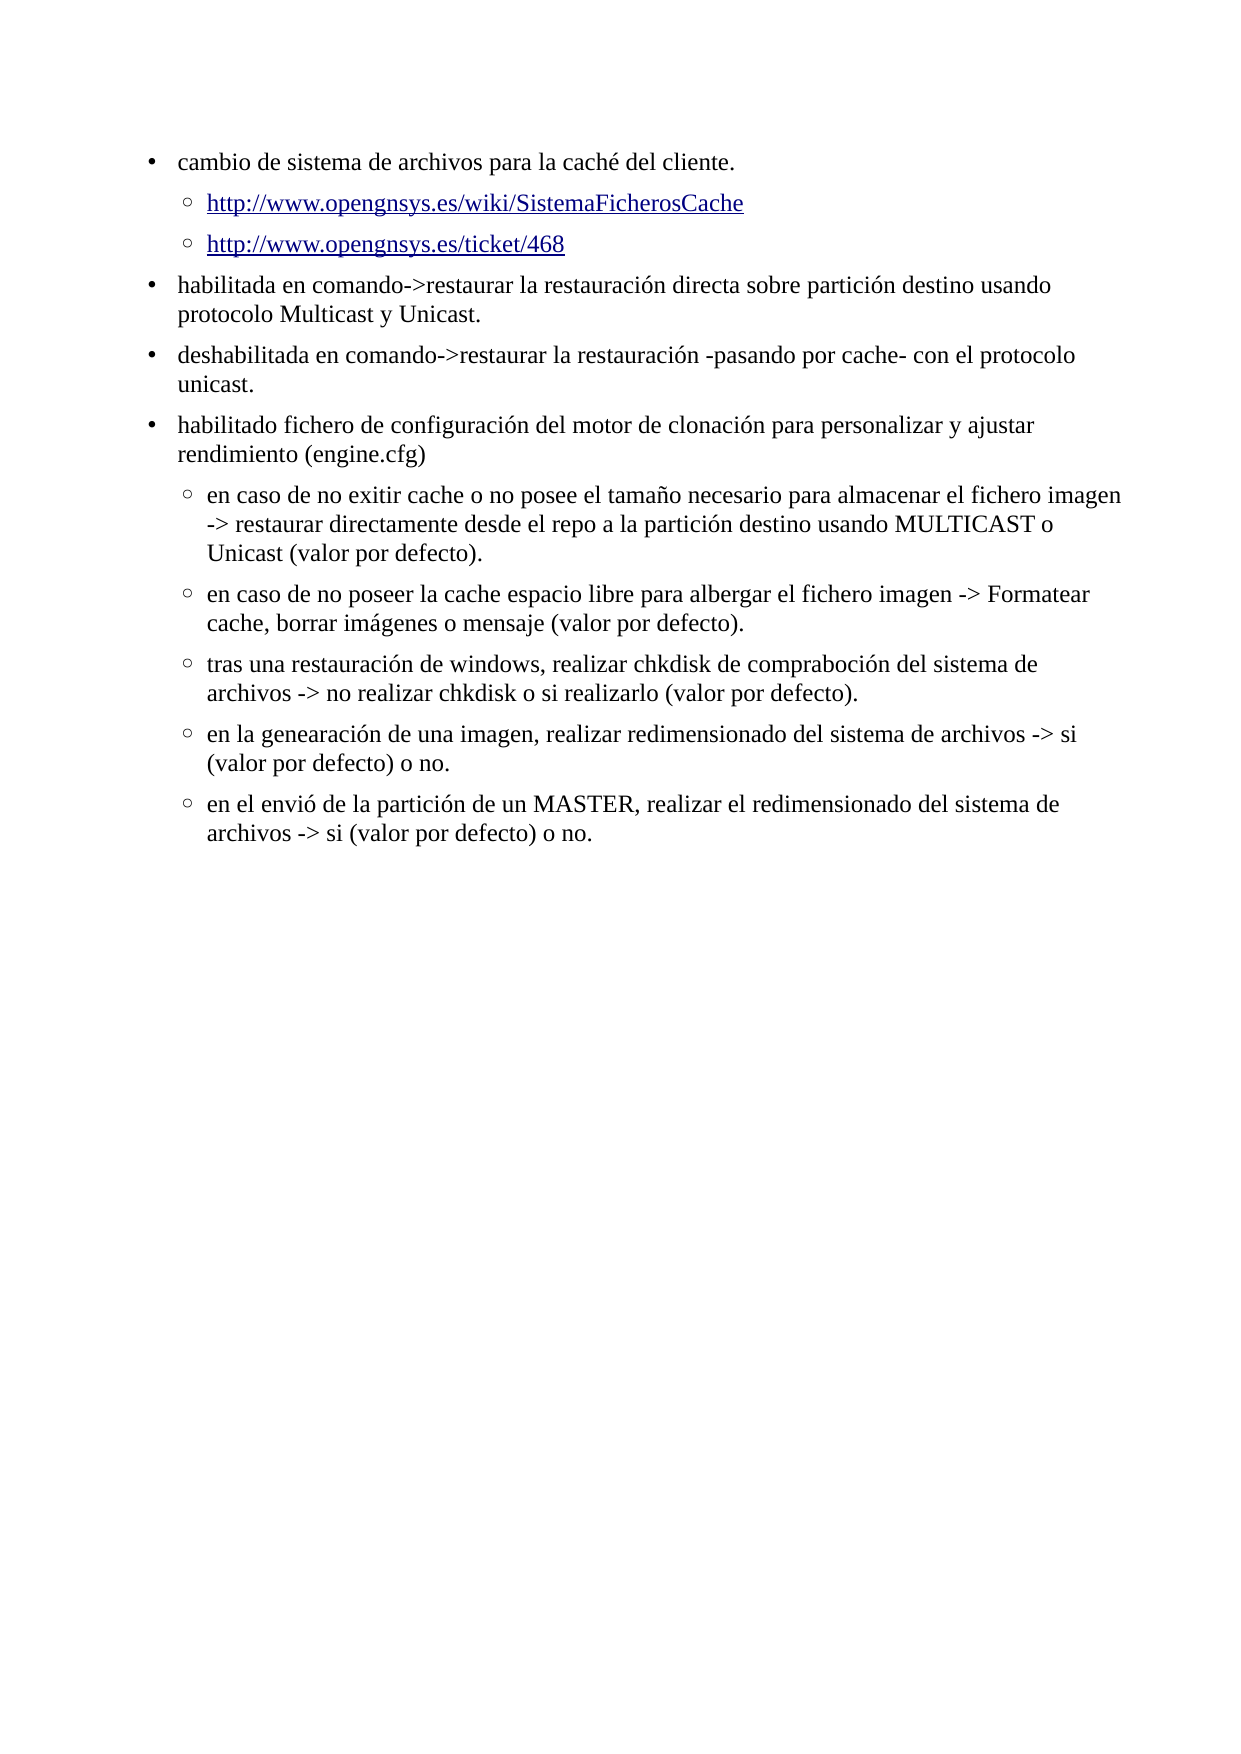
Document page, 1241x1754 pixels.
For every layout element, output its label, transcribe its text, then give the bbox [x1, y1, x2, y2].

list tras una restauración de windows, realizar chkdisk de compraboción del sistema de archivos -> no realizar chkdisk o si realizarlo (valor por defecto). [177, 649, 1122, 707]
list en caso de no poseer la cache espacio libre para albergar el fichero imagen -> Formatear cache, borrar imágenes o mensaje (valor por defecto). [177, 579, 1122, 637]
list habilitada en comando->restaurar la restauración directa sobre partición destino usando protocolo Multicast y Unicast. [148, 271, 1122, 328]
list deshabilitada en comando->restaurar la restauración -pasando por cache- con el protocolo unicast. [148, 341, 1122, 398]
list ​http://www.opengnsys.es/wiki/SistemaFicherosCache [177, 188, 1122, 217]
list ​http://www.opengnsys.es/ticket/468 [177, 229, 1122, 258]
list cambio de sistema de archivos para la caché del cliente. [148, 147, 1122, 176]
list en el envió de la partición de un MASTER, realizar el redimensionado del sistema de archivos -> si (valor por defecto) o no. [177, 789, 1122, 847]
list en caso de no exitir cache o no posee el tamaño necesario para almacenar el fichero imagen -> restaurar directamente desde el repo a la partición destino usando MULTICAST o Unicast (valor por defecto). [177, 481, 1122, 567]
list habilitado fichero de configuración del motor de clonación para personalizar y ajustar rendimiento (engine.cfg) [148, 411, 1122, 468]
list en la genearación de una imagen, realizar redimensionado del sistema de archivos -> si (valor por defecto) o no. [177, 719, 1122, 777]
